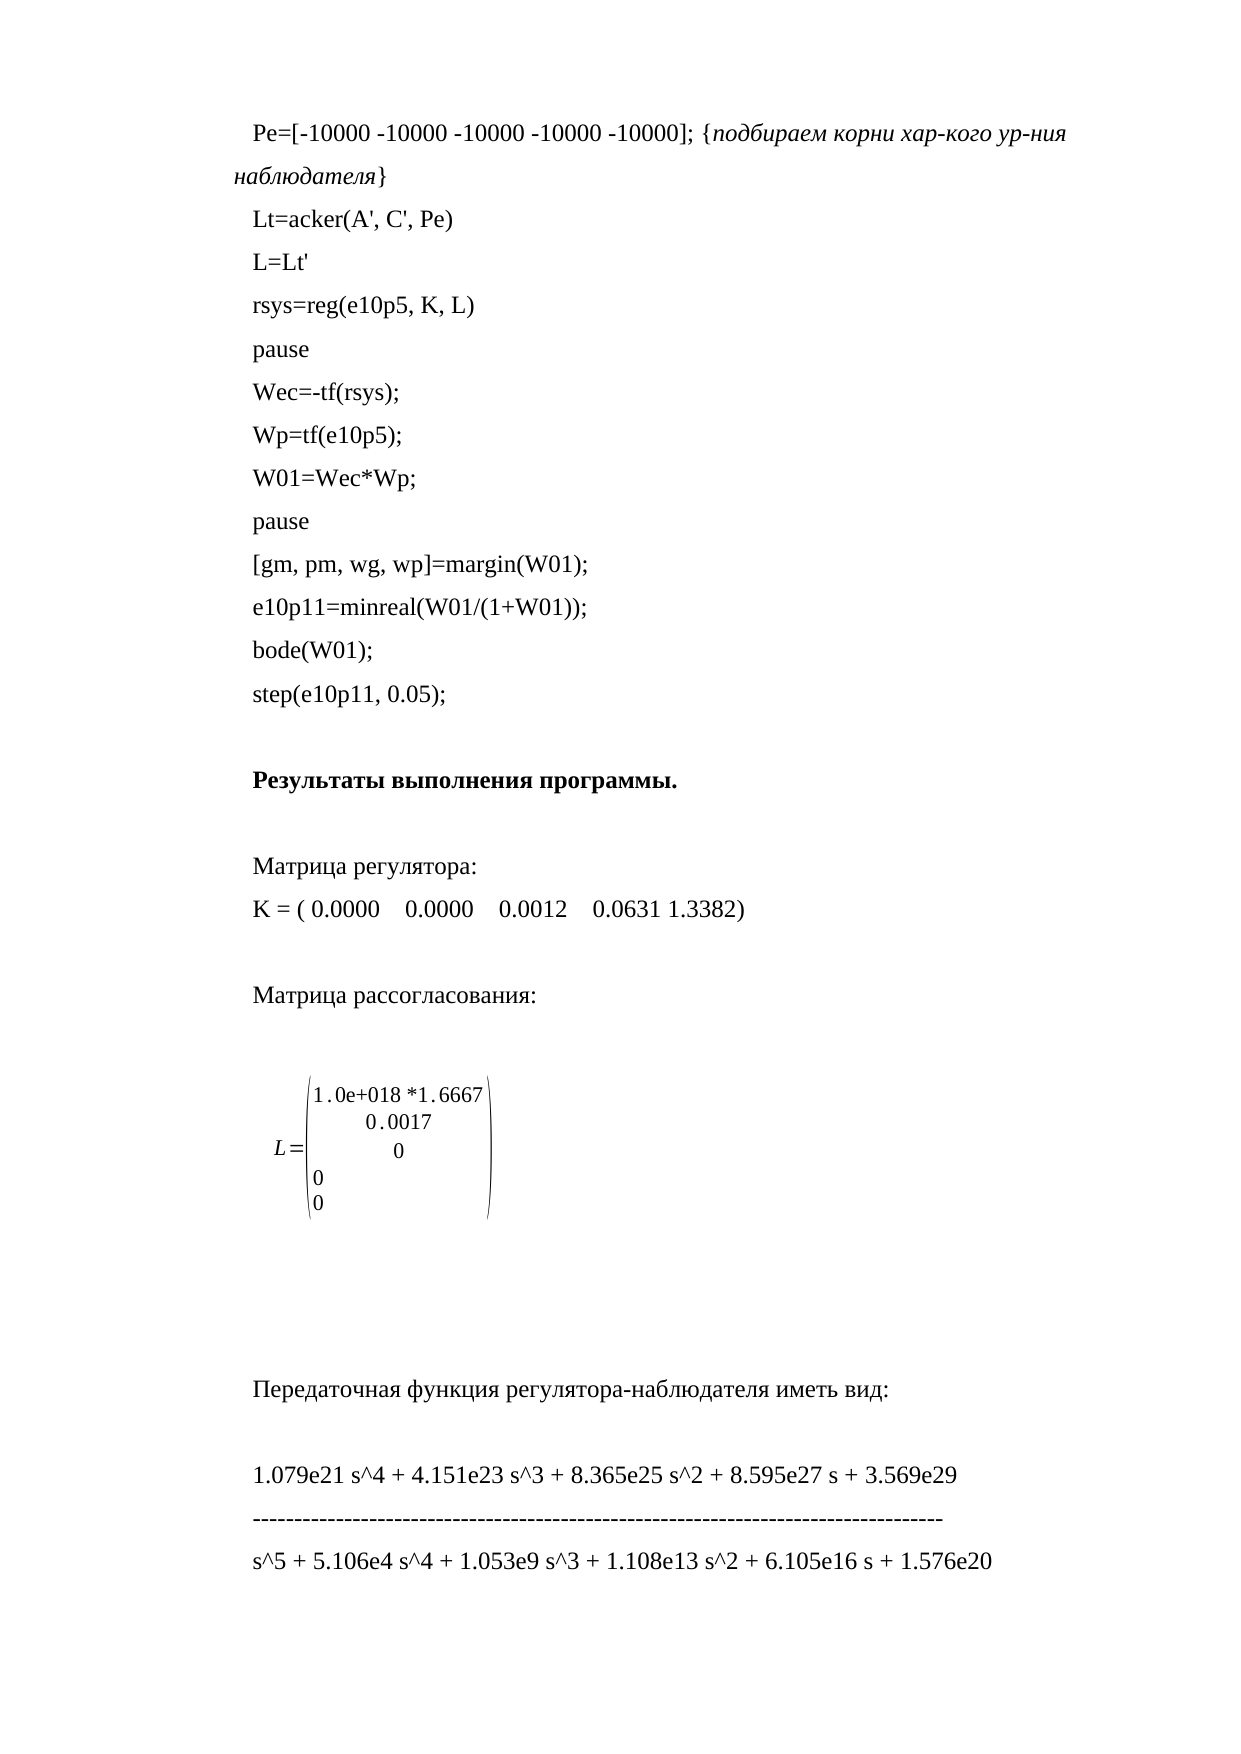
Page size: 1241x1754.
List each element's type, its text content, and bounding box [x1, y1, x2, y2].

text Wec=-tf(rsys); [233, 377, 1152, 406]
text rsys=reg(e10p5, K, L) [233, 291, 1152, 319]
text bode(W01); [233, 636, 1152, 664]
text K = ( 0.0000 0.0000 0.0012 0.0631 1.3382) [233, 894, 1152, 923]
text [gm, pm, wg, wp]=margin(W01); [233, 549, 1152, 578]
text Результаты выполнения программы. [233, 765, 1152, 794]
text Pe=[-10000 -10000 -10000 -10000 -10000]; {подбираем корни хар-кого ур-ния наблюдателя} [233, 118, 1152, 190]
text e10p11=minreal(W01/(1+W01)); [233, 592, 1152, 621]
text step(e10p11, 0.05); [233, 679, 1152, 707]
text s^5 + 5.106e4 s^4 + 1.053e9 s^3 + 1.108e13 s^2 + 6.105e16 s + 1.576e20 [233, 1546, 1152, 1575]
text 1.079e21 s^4 + 4.151e23 s^3 + 8.365e25 s^2 + 8.595e27 s + 3.569e29 [233, 1460, 1152, 1489]
text ----------------------------------------------------------------------------------- [233, 1503, 1152, 1532]
text pause [233, 334, 1152, 362]
text Wp=tf(e10p5); [233, 420, 1152, 449]
text W01=Wec*Wp; [233, 463, 1152, 492]
text Матрица регулятора: [233, 851, 1152, 880]
text Lt=acker(A', C', Pe) [233, 204, 1152, 233]
text Передаточная функция регулятора-наблюдателя иметь вид: [233, 1374, 1152, 1402]
text Матрица рассогласования: [233, 981, 1152, 1009]
text L=Lt' [233, 247, 1152, 276]
text pause [233, 506, 1152, 535]
